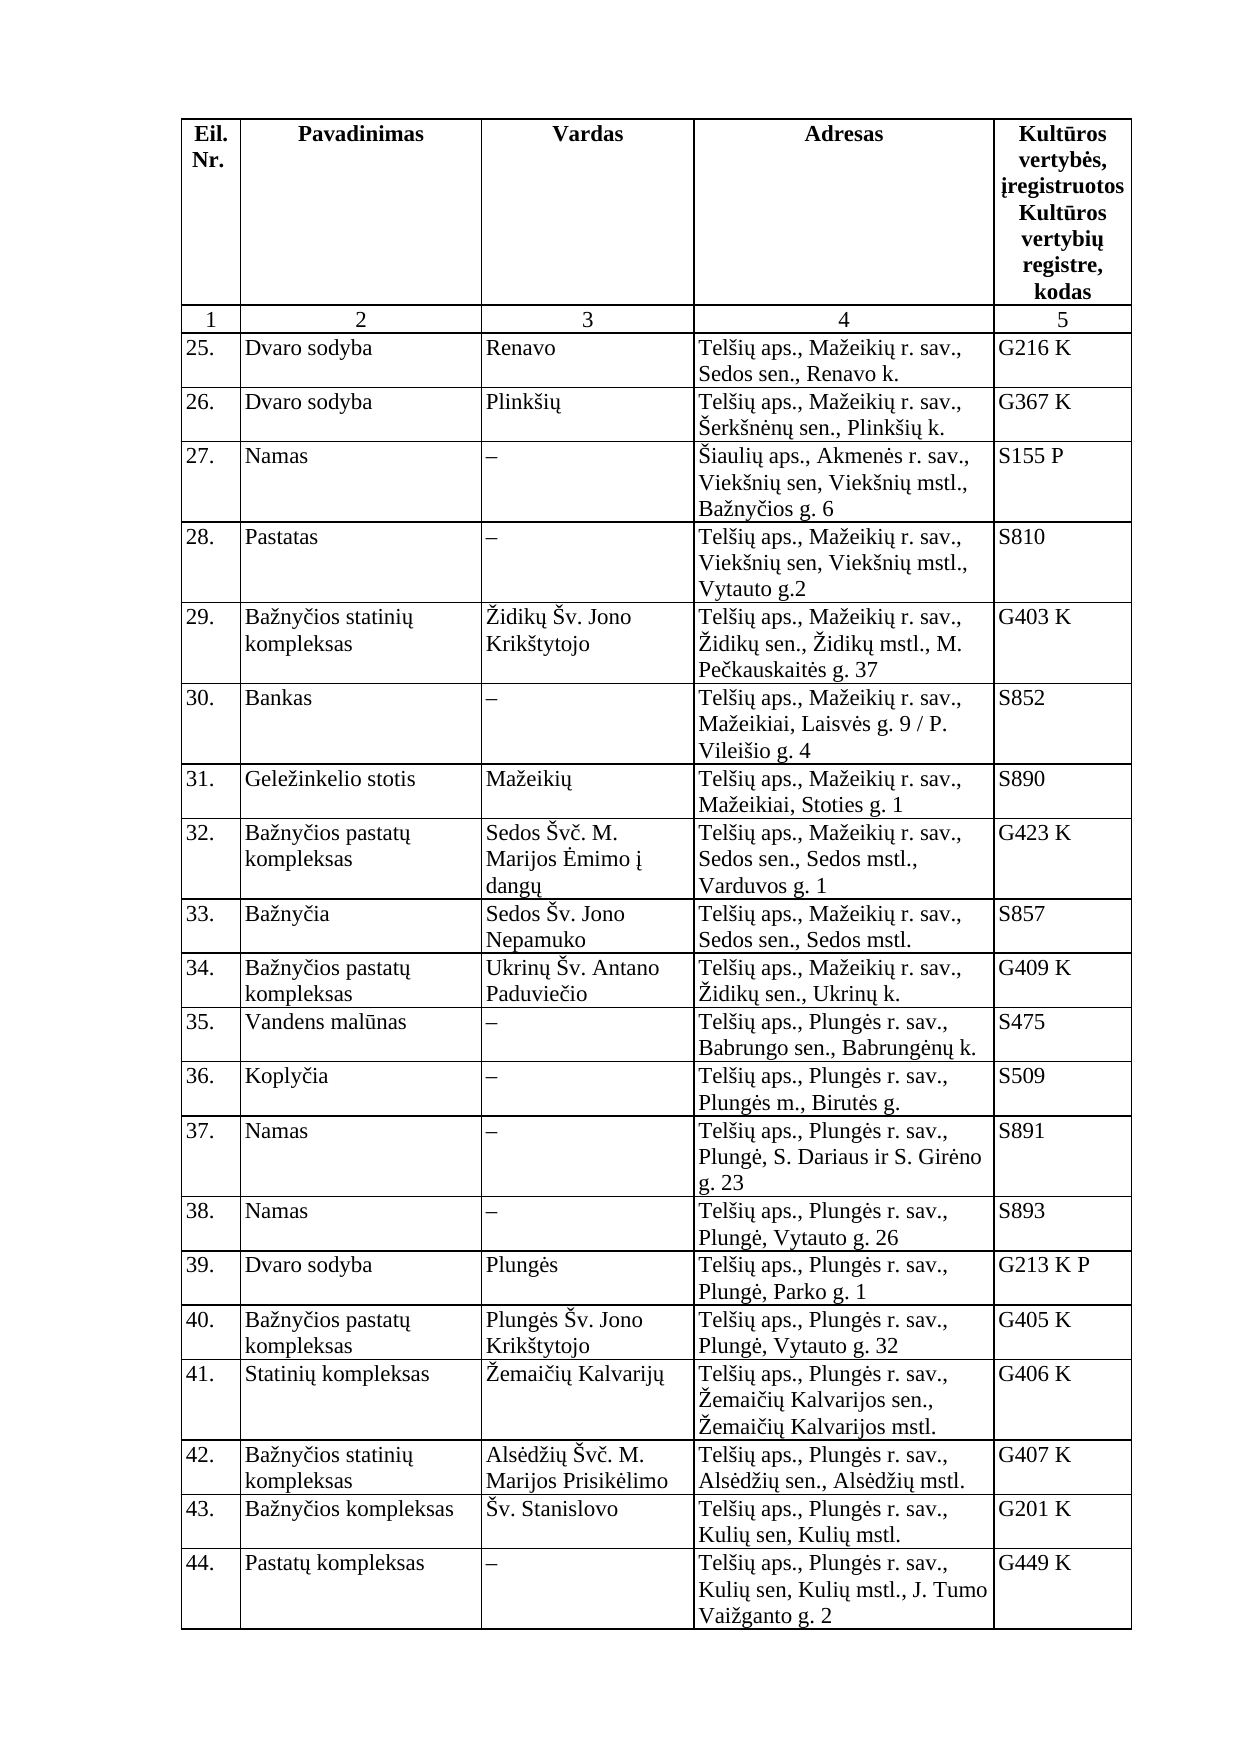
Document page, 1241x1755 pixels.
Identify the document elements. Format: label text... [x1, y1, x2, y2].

table_cell 1 [236, 306, 240, 332]
table_cell 36. [182, 1062, 240, 1115]
table_cell 33. [182, 900, 240, 952]
table_cell Židikų Šv. Jono Krikštytojo [482, 603, 693, 682]
table_cell G201 K [995, 1495, 1131, 1548]
table_cell G216 K [995, 334, 1131, 386]
table_cell 31. [182, 765, 240, 817]
table_cell 38. [182, 1197, 240, 1250]
table_cell S475 [995, 1008, 1131, 1061]
table_cell Bažnyčios kompleksas [241, 1495, 481, 1548]
table_cell S893 [995, 1197, 1131, 1250]
table_cell G367 K [995, 388, 1131, 441]
table_cell 28. [182, 523, 240, 602]
table_cell S890 [995, 765, 1131, 817]
table_cell S891 [995, 1117, 1131, 1196]
table_cell 5 [1127, 306, 1131, 332]
table_cell Pastatas [241, 523, 481, 602]
table_cell 43. [182, 1495, 240, 1548]
table_header Eil. Nr. [182, 120, 240, 304]
table_cell Geležinkelio stotis [241, 765, 481, 817]
table_cell G213 K P [995, 1252, 1131, 1304]
table_cell S852 [995, 684, 1131, 763]
table_cell – [482, 1197, 693, 1250]
table_cell Koplyčia [241, 1062, 481, 1115]
table_cell – [482, 442, 693, 521]
table_cell Žemaičių Kalvarijų [482, 1360, 693, 1439]
table_cell S810 [995, 523, 1131, 602]
table_cell Statinių kompleksas [241, 1360, 481, 1439]
table_cell 26. [182, 388, 240, 441]
table_cell Plinkšių [482, 388, 693, 441]
table_cell G449 K [995, 1549, 1131, 1628]
table_cell 42. [182, 1441, 240, 1493]
table_cell – [482, 684, 693, 763]
table_cell S155 P [995, 442, 1131, 521]
table_cell S857 [995, 900, 1131, 952]
table_cell 3 [482, 306, 486, 332]
table_cell – [482, 1062, 693, 1115]
table_cell 40. [182, 1306, 240, 1358]
table_cell G423 K [995, 819, 1131, 898]
table_cell G406 K [995, 1360, 1131, 1439]
table_cell 30. [182, 684, 240, 763]
table_cell Bankas [241, 684, 481, 763]
table_cell 41. [182, 1360, 240, 1439]
table_cell Dvaro sodyba [241, 388, 481, 441]
table_cell Namas [241, 1117, 481, 1196]
table_cell 27. [182, 442, 240, 521]
table_cell Bažnyčia [241, 900, 481, 952]
table_header Adresas [695, 120, 993, 304]
table_cell 44. [182, 1549, 240, 1628]
table_header Vardas [482, 120, 693, 304]
table_cell – [482, 1549, 693, 1628]
table_cell Pastatų kompleksas [241, 1549, 481, 1628]
table_cell G409 K [995, 954, 1131, 1007]
table_cell G407 K [995, 1441, 1131, 1493]
table_cell 39. [182, 1252, 240, 1304]
table_cell Bažnyčios statinių kompleksas [241, 603, 481, 682]
table_cell Šv. Stanislovo [482, 1495, 693, 1548]
table_cell 35. [182, 1008, 240, 1061]
table_cell 32. [182, 819, 240, 898]
table_cell G405 K [995, 1306, 1131, 1358]
table_cell Plungės [482, 1252, 693, 1304]
table_cell Vandens malūnas [241, 1008, 481, 1061]
table_cell 1 [182, 306, 186, 332]
table_cell 2 [477, 306, 481, 332]
table_cell Dvaro sodyba [241, 1252, 481, 1304]
table_cell – [482, 1117, 693, 1196]
table_cell 25. [182, 334, 240, 386]
table_cell S509 [995, 1062, 1131, 1115]
table_cell 37. [182, 1117, 240, 1196]
table_cell 34. [182, 954, 240, 1007]
table_cell Namas [241, 1197, 481, 1250]
table_cell – [482, 523, 693, 602]
table_cell Renavo [482, 334, 693, 386]
table_cell Mažeikių [482, 765, 693, 817]
table_header Pavadinimas [241, 120, 481, 304]
table_cell G403 K [995, 603, 1131, 682]
table_cell Dvaro sodyba [241, 334, 481, 386]
table_cell 29. [182, 603, 240, 682]
table_cell Namas [241, 442, 481, 521]
table_cell – [482, 1008, 693, 1061]
table_cell Bažnyčios pastatų kompleksas [241, 819, 481, 898]
